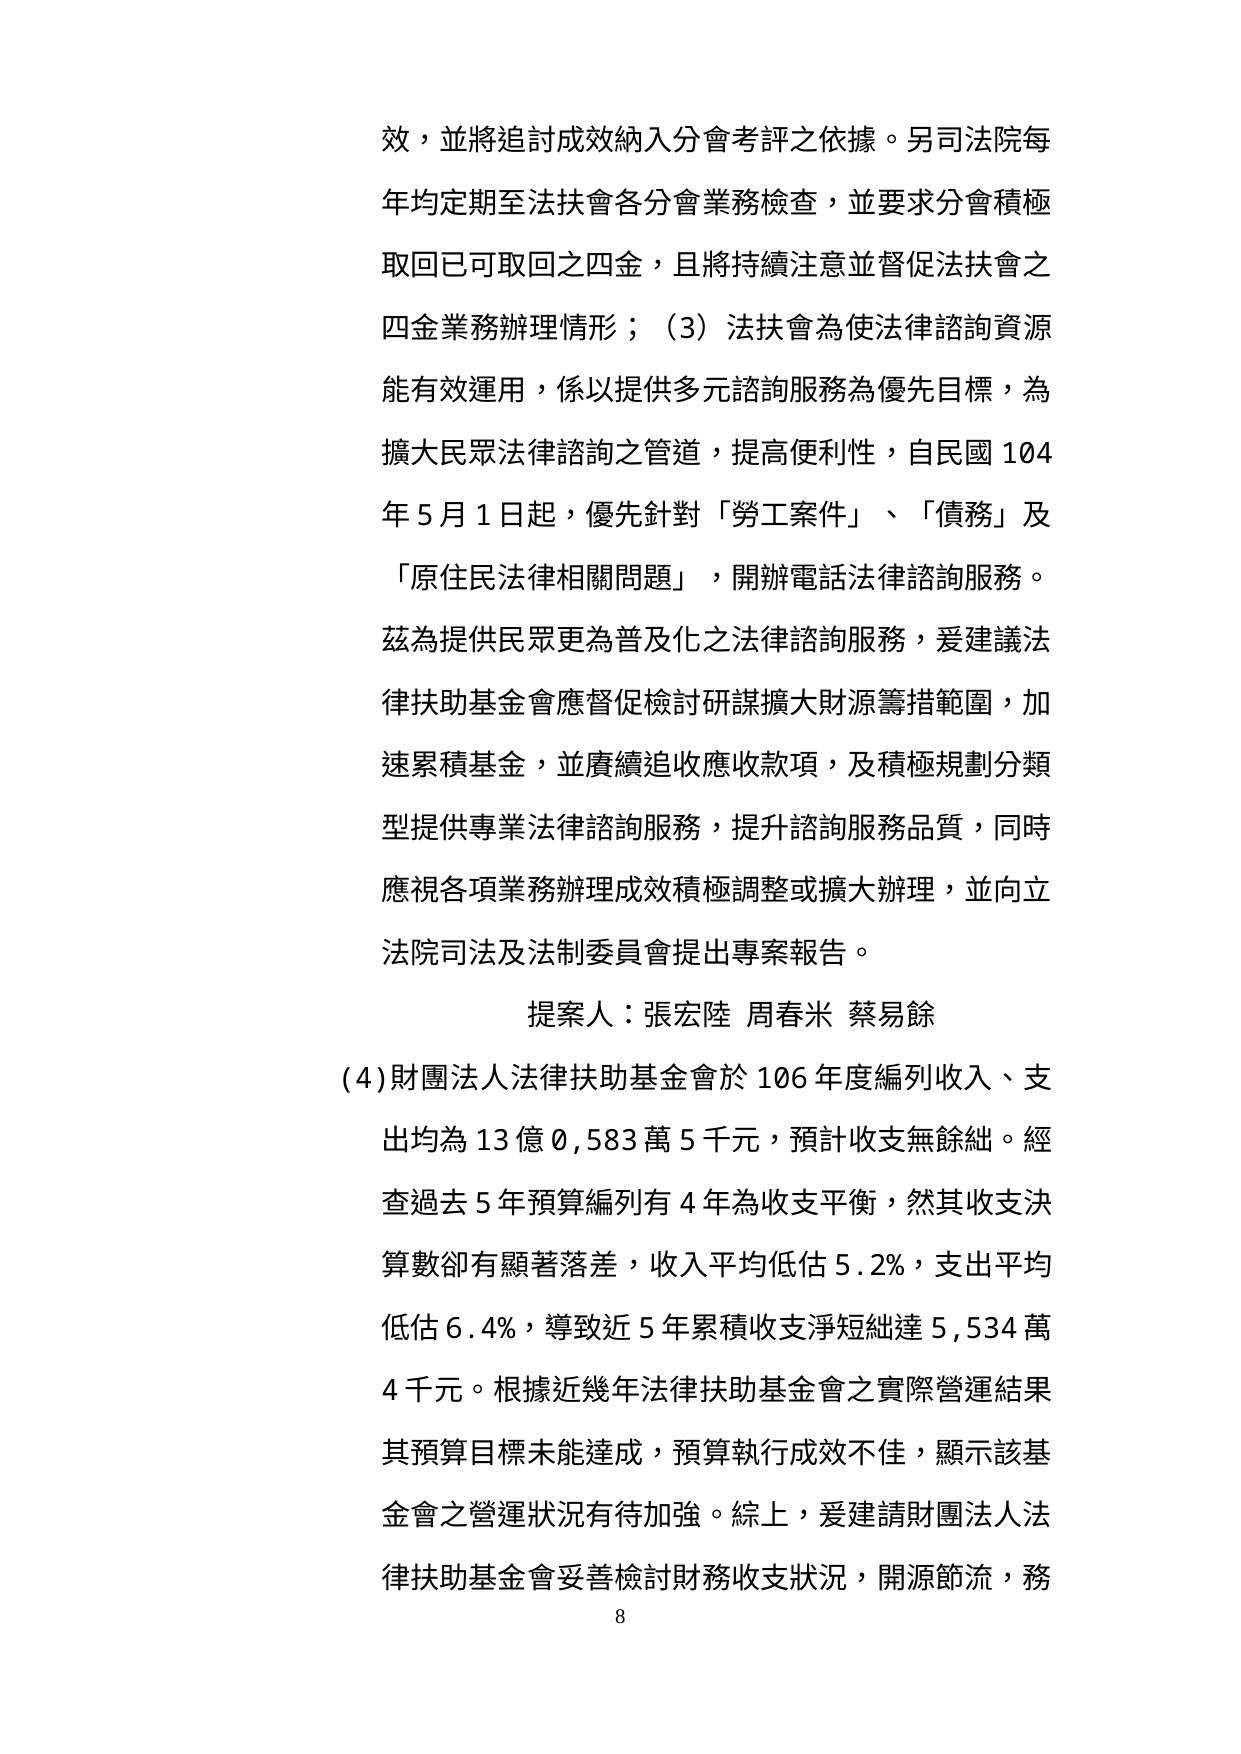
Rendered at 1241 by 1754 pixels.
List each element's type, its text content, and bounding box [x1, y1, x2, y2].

text 效，並將追討成效納入分會考評之依據。另司法院每年均定期至法扶會各分會業務檢查，並要求分會積極取回已可取回之四金，且將持續注意並督促法扶會之四金業務辦理情形；（3）法扶會為使法律諮詢資源能有效運用，係以提供多元諮詢服務為優先目標，為擴大民眾法律諮詢之管道，提高便利性，自民國104年5月1日起，優先針對「勞工案件」、「債務」及「原住民法律相關問題」，開辦電話法律諮詢服務。茲為提供民眾更為普及化之法律諮詢服務，爰建議法律扶助基金會應督促檢討研謀擴大財源籌措範圍，加速累積基金，並賡續追收應收款項，及積極規劃分類型提供專業法律諮詢服務，提升諮詢服務品質，同時應視各項業務辦理成效積極調整或擴大辦理，並向立法院司法及法制委員會提出專案報告。 [337, 96, 1053, 971]
text 提案人：張宏陸 周春米 蔡易餘 [527, 971, 1053, 1034]
text (4)財團法人法律扶助基金會於106年度編列收入、支出均為13億0,583萬5千元，預計收支無餘絀。經查過去5年預算編列有4年為收支平衡，然其收支決算數卻有顯著落差，收入平均低估5.2%，支出平均低估6.4%，導致近5年累積收支淨短絀達5,534萬4千元。根據近幾年法律扶助基金會之實際營運結果，其預算目標未能達成，預算執行成效不佳，顯示該基金會之營運狀況有待加強。綜上，爰建請財團法人法律扶助基金會妥善檢討財務收支狀況，開源節流，務求基金財務健全與永續發展。 [337, 1034, 1053, 1596]
